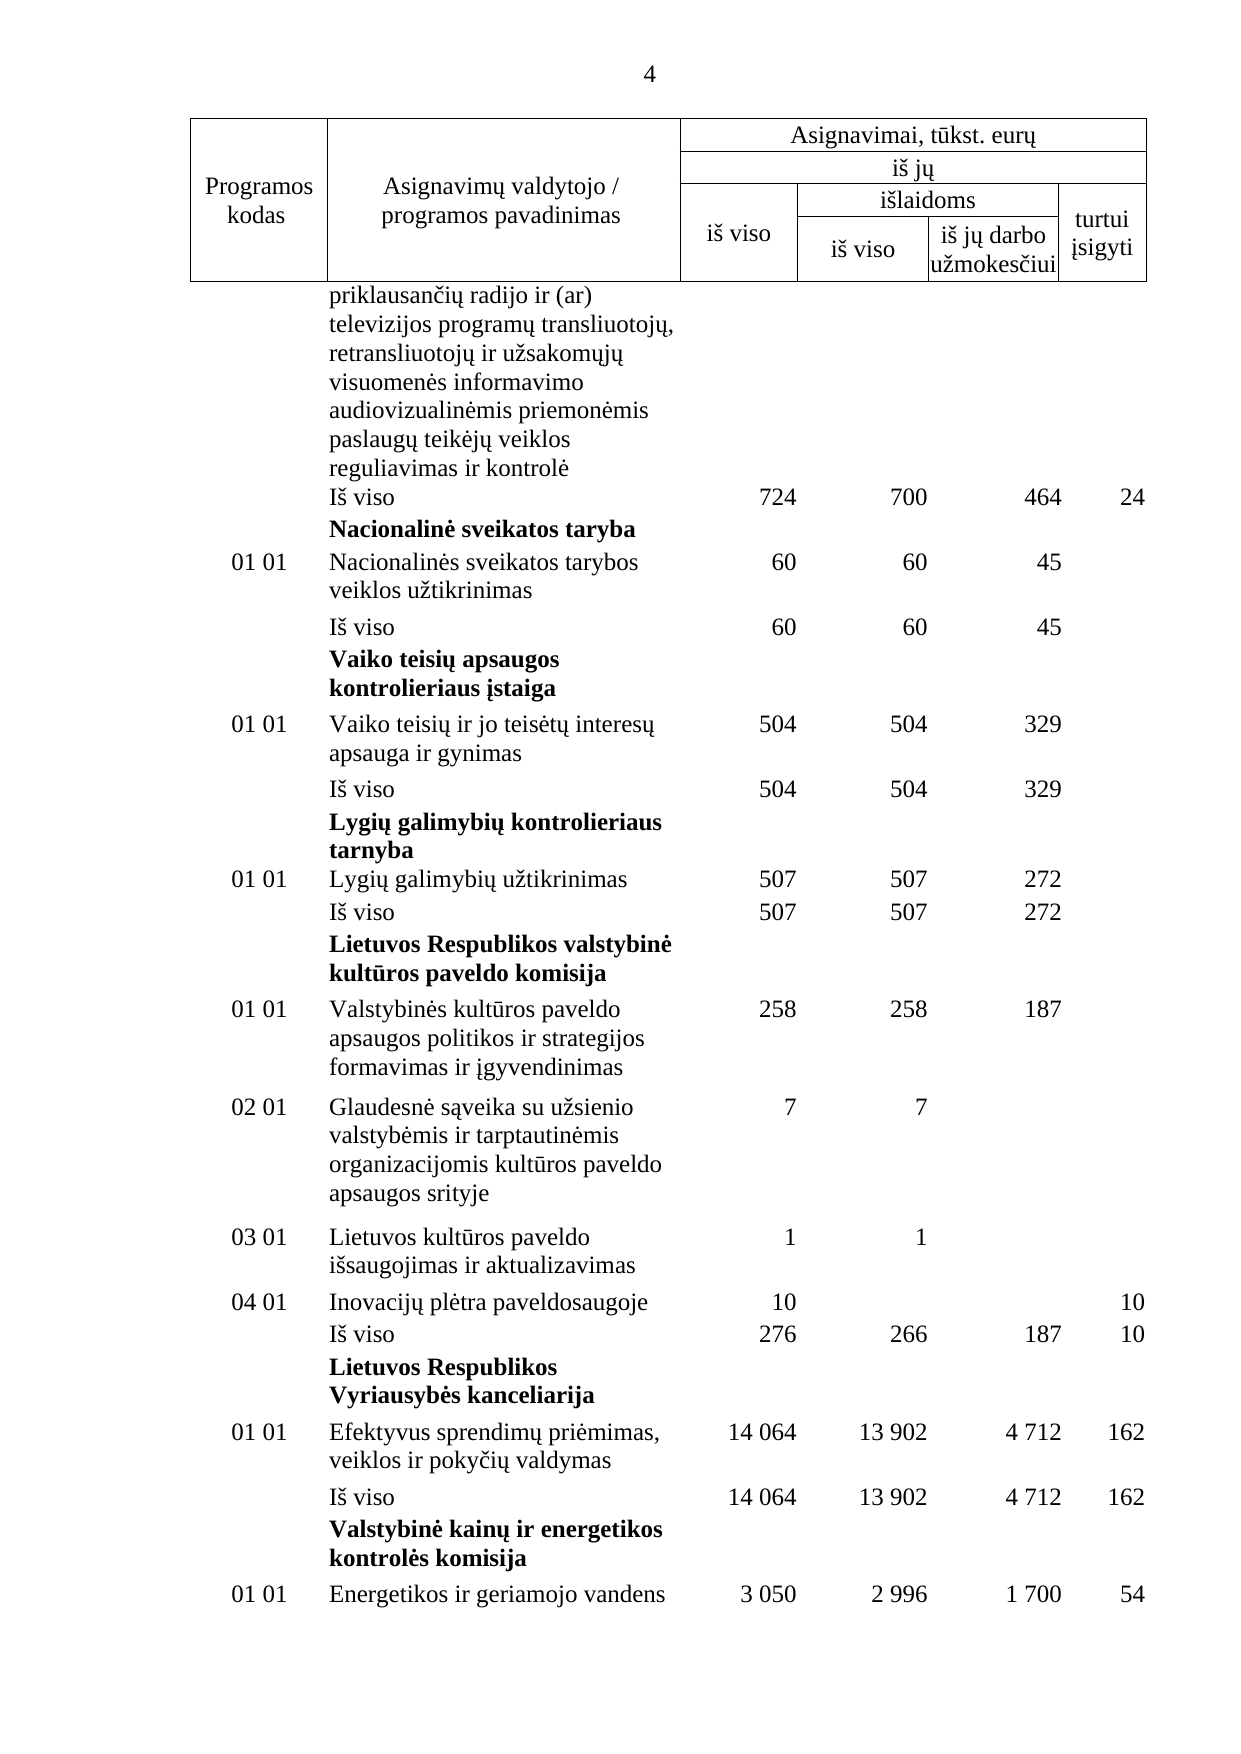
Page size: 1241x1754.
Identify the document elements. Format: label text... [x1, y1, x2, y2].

table_cell Lygių galimybių užtikrinimas [328, 864, 680, 897]
table_cell [1147, 183, 1151, 216]
table_cell iš jų darbo užmokesčiui [929, 217, 1058, 281]
table_cell Valstybinės kultūros paveldo apsaugos politikos ir strategijos formavimas ir įgyvendinimas [328, 994, 680, 1092]
table_cell 507 [798, 864, 928, 897]
table_cell 700 [798, 482, 928, 514]
table_cell [1151, 514, 1174, 547]
table_cell [167, 864, 178, 897]
table_cell [798, 807, 928, 864]
table_cell [167, 1482, 178, 1514]
table_cell 3 050 [680, 1579, 797, 1636]
table_cell [798, 282, 928, 482]
table_cell [167, 1222, 178, 1287]
table_cell Iš viso [328, 1482, 680, 1514]
table_cell Iš viso [328, 482, 680, 514]
table_cell [1063, 929, 1146, 994]
table_cell [680, 929, 797, 994]
table_cell [1063, 1222, 1146, 1287]
table_cell [167, 897, 178, 929]
table_cell [1063, 1352, 1146, 1417]
table_cell [179, 774, 190, 807]
table_cell Efektyvus sprendimų priėmimas, veiklos ir pokyčių valdymas [328, 1417, 680, 1482]
table_cell [1063, 709, 1146, 774]
table_cell [179, 644, 190, 709]
table_cell [190, 482, 328, 514]
table_cell 01 01 [190, 547, 328, 612]
table_cell [1151, 709, 1174, 774]
table_cell [167, 1287, 178, 1319]
table_cell [1151, 1482, 1174, 1514]
table_cell [1151, 897, 1174, 929]
table_cell [1146, 644, 1151, 709]
table_cell [167, 929, 178, 994]
table_cell [179, 1579, 190, 1636]
table_cell [929, 807, 1063, 864]
table_cell 14 064 [680, 1417, 797, 1482]
table_cell [680, 644, 797, 709]
table_cell [1146, 1319, 1151, 1352]
table_cell [167, 514, 178, 547]
table_cell [1151, 1514, 1174, 1579]
table_cell [179, 1482, 190, 1514]
table_cell [798, 1352, 928, 1417]
table_cell [1151, 1319, 1174, 1352]
table_cell [167, 994, 178, 1092]
table_cell turtui įsigyti [1059, 184, 1146, 281]
table_cell 464 [929, 482, 1063, 514]
table_cell [1151, 644, 1174, 709]
table_cell [167, 807, 178, 864]
table_cell [1151, 482, 1174, 514]
table_cell Vaiko teisių apsaugos kontrolieriaus įstaiga [328, 644, 680, 709]
table_cell [680, 1514, 797, 1579]
table_cell [798, 514, 928, 547]
table_cell iš jų [681, 152, 1146, 183]
table_cell 724 [680, 482, 797, 514]
table_cell 1 [798, 1222, 928, 1287]
table_cell [167, 482, 178, 514]
table_cell 258 [798, 994, 928, 1092]
table_cell [179, 994, 190, 1092]
table_cell priklausančių radijo ir (ar) televizijos programų transliuotojų, retransliuotojų ir užsakomųjų visuomenės informavimo audiovizualinėmis priemonėmis paslaugų teikėjų veiklos reguliavimas ir kontrolė [328, 282, 680, 482]
table_cell [1063, 282, 1146, 482]
table_cell Energetikos ir geriamojo vandens [328, 1579, 680, 1636]
table_cell 60 [680, 547, 797, 612]
table_cell Vaiko teisių ir jo teisėtų interesų apsauga ir gynimas [328, 709, 680, 774]
table_cell Iš viso [328, 1319, 680, 1352]
table_cell [1146, 709, 1151, 774]
table_cell [1146, 994, 1151, 1092]
table_cell [1151, 216, 1174, 281]
table_cell 03 01 [190, 1222, 328, 1287]
table_cell [1146, 612, 1151, 644]
table_cell [1147, 216, 1151, 281]
table_cell 01 01 [190, 994, 328, 1092]
table_cell [167, 1092, 178, 1222]
table_cell [929, 1352, 1063, 1417]
table_cell [1063, 994, 1146, 1092]
table_cell 272 [929, 864, 1063, 897]
table_cell [190, 514, 328, 547]
table_cell Lietuvos Respublikos Vyriausybės kanceliarija [328, 1352, 680, 1417]
table_cell [167, 1352, 178, 1417]
table_header [167, 118, 178, 151]
table_cell 10 [1063, 1319, 1146, 1352]
table_cell [1063, 612, 1146, 644]
table_cell [167, 151, 178, 183]
table_cell [190, 282, 328, 482]
table_cell 258 [680, 994, 797, 1092]
table_cell [1146, 864, 1151, 897]
table_cell 7 [798, 1092, 928, 1222]
table_cell [1151, 1222, 1174, 1287]
table_cell [179, 1222, 190, 1287]
table_cell 162 [1063, 1417, 1146, 1482]
table_cell 7 [680, 1092, 797, 1222]
table_cell [167, 774, 178, 807]
table_cell 01 01 [190, 1579, 328, 1636]
table_cell [179, 807, 190, 864]
table_header [1151, 118, 1174, 151]
table_cell [167, 1514, 178, 1579]
table_cell [1146, 774, 1151, 807]
table_cell [1146, 281, 1151, 482]
table_cell 504 [680, 709, 797, 774]
table_cell [798, 1514, 928, 1579]
table_cell 60 [680, 612, 797, 644]
table_cell [1146, 1287, 1151, 1319]
table_header Programos kodas [191, 119, 327, 281]
table_cell [1063, 1514, 1146, 1579]
table_cell 45 [929, 612, 1063, 644]
table_cell [179, 151, 190, 183]
table_cell 1 [680, 1222, 797, 1287]
table_cell [179, 482, 190, 514]
table_cell [190, 644, 328, 709]
table_cell [1063, 1092, 1146, 1222]
table_cell 187 [929, 994, 1063, 1092]
table_cell [798, 929, 928, 994]
table_cell [179, 514, 190, 547]
table_cell Lygių galimybių kontrolieriaus tarnyba [328, 807, 680, 864]
table_cell [179, 281, 190, 482]
table_cell 54 [1063, 1579, 1146, 1636]
table_cell [179, 183, 190, 216]
table_cell [179, 1319, 190, 1352]
table_cell 329 [929, 709, 1063, 774]
table_cell Iš viso [328, 897, 680, 929]
table_cell [167, 183, 178, 216]
table_cell [1151, 1287, 1174, 1319]
table_cell [1063, 897, 1146, 929]
table_cell [798, 644, 928, 709]
table_cell 187 [929, 1319, 1063, 1352]
table_cell [167, 1319, 178, 1352]
table_cell [1151, 612, 1174, 644]
table_cell [190, 1514, 328, 1579]
table_cell 01 01 [190, 864, 328, 897]
table_cell [1063, 807, 1146, 864]
table_cell [1151, 807, 1174, 864]
table_cell [1151, 994, 1174, 1092]
table_cell [1146, 547, 1151, 612]
table_cell [1151, 547, 1174, 612]
table_cell [1063, 547, 1146, 612]
table_cell [1146, 1222, 1151, 1287]
table_cell [190, 1352, 328, 1417]
table_cell [190, 807, 328, 864]
table_cell [1151, 151, 1174, 183]
table_cell Lietuvos Respublikos valstybinė kultūros paveldo komisija [328, 929, 680, 994]
table_cell [1146, 807, 1151, 864]
table_cell išlaidoms [798, 184, 1058, 216]
table_cell 04 01 [190, 1287, 328, 1319]
table_cell [1151, 1092, 1174, 1222]
table_cell 13 902 [798, 1417, 928, 1482]
table_cell 329 [929, 774, 1063, 807]
table_cell [929, 929, 1063, 994]
table_cell [179, 1092, 190, 1222]
table_cell Iš viso [328, 612, 680, 644]
table_cell 507 [680, 897, 797, 929]
table_cell Nacionalinė sveikatos taryba [328, 514, 680, 547]
table_cell [929, 514, 1063, 547]
table_cell 504 [798, 709, 928, 774]
table_cell [1063, 644, 1146, 709]
table_cell [680, 282, 797, 482]
table_cell [929, 1287, 1063, 1319]
table_cell [1151, 183, 1174, 216]
table_cell Lietuvos kultūros paveldo išsaugojimas ir aktualizavimas [328, 1222, 680, 1287]
table_cell [1146, 929, 1151, 994]
table_cell [179, 929, 190, 994]
table_cell [179, 709, 190, 774]
table_cell Inovacijų plėtra paveldosaugoje [328, 1287, 680, 1319]
table_cell [179, 1352, 190, 1417]
table_cell 1 700 [929, 1579, 1063, 1636]
table_cell 14 064 [680, 1482, 797, 1514]
table_cell [167, 547, 178, 612]
table_header Asignavimų valdytojo / programos pavadinimas [328, 119, 680, 281]
table_cell [1151, 281, 1174, 482]
table_cell 4 712 [929, 1417, 1063, 1482]
table_cell [929, 1222, 1063, 1287]
table_cell [1146, 1417, 1151, 1482]
table_cell 162 [1063, 1482, 1146, 1514]
table_cell 02 01 [190, 1092, 328, 1222]
table_cell [179, 864, 190, 897]
table_cell [179, 216, 190, 281]
table_cell [167, 216, 178, 281]
table_cell [167, 1579, 178, 1636]
table_cell [1147, 151, 1151, 183]
table_cell 10 [680, 1287, 797, 1319]
table_cell [190, 929, 328, 994]
table_cell [179, 1287, 190, 1319]
table_cell [1146, 1514, 1151, 1579]
table_cell 507 [798, 897, 928, 929]
table_cell [179, 612, 190, 644]
table_cell [1146, 482, 1151, 514]
table_cell [190, 774, 328, 807]
table_cell [190, 897, 328, 929]
table_cell 45 [929, 547, 1063, 612]
table_cell 507 [680, 864, 797, 897]
table_cell [1146, 1482, 1151, 1514]
table_cell [190, 1319, 328, 1352]
table_cell [680, 514, 797, 547]
table_cell [1146, 1352, 1151, 1417]
table_cell 276 [680, 1319, 797, 1352]
table_cell [1063, 514, 1146, 547]
table_cell [167, 644, 178, 709]
table_cell [680, 1352, 797, 1417]
table_cell [179, 897, 190, 929]
table_cell Glaudesnė sąveika su užsienio valstybėmis ir tarptautinėmis organizacijomis kultūros paveldo apsaugos srityje [328, 1092, 680, 1222]
table_cell [1151, 864, 1174, 897]
table_cell 01 01 [190, 1417, 328, 1482]
table_header [1147, 118, 1151, 151]
table_cell [1146, 1092, 1151, 1222]
table_cell [190, 612, 328, 644]
table_cell [167, 612, 178, 644]
table_cell 272 [929, 897, 1063, 929]
table_cell [929, 1092, 1063, 1222]
table_cell [167, 1417, 178, 1482]
table_cell [1063, 774, 1146, 807]
table_cell [1151, 1579, 1174, 1636]
table_cell 60 [798, 612, 928, 644]
table_cell [1146, 897, 1151, 929]
table_cell [190, 1482, 328, 1514]
table_cell 4 712 [929, 1482, 1063, 1514]
table_header Asignavimai, tūkst. eurų [681, 119, 1146, 151]
table_cell 10 [1063, 1287, 1146, 1319]
table_cell Valstybinė kainų ir energetikos kontrolės komisija [328, 1514, 680, 1579]
table_cell [929, 1514, 1063, 1579]
table_cell [1146, 514, 1151, 547]
table_cell [167, 709, 178, 774]
table_cell [798, 1287, 928, 1319]
table_cell 24 [1063, 482, 1146, 514]
table_cell [1151, 774, 1174, 807]
table_header [179, 118, 190, 151]
table_cell [1151, 1417, 1174, 1482]
table_cell 504 [798, 774, 928, 807]
table_cell 60 [798, 547, 928, 612]
table_cell iš viso [681, 184, 797, 281]
table_cell 504 [680, 774, 797, 807]
table_cell [167, 281, 178, 482]
table_cell [179, 1417, 190, 1482]
table_cell iš viso [798, 217, 928, 281]
table_cell [1063, 864, 1146, 897]
table_cell [1151, 1352, 1174, 1417]
table_cell [179, 547, 190, 612]
table_cell Nacionalinės sveikatos tarybos veiklos užtikrinimas [328, 547, 680, 612]
table_cell [1146, 1579, 1151, 1636]
table_cell [929, 282, 1063, 482]
table_cell [929, 644, 1063, 709]
table_cell [179, 1514, 190, 1579]
table_cell [680, 807, 797, 864]
table_cell 13 902 [798, 1482, 928, 1514]
table_cell Iš viso [328, 774, 680, 807]
table_cell 266 [798, 1319, 928, 1352]
table_cell [1151, 929, 1174, 994]
table_cell 2 996 [798, 1579, 928, 1636]
table_cell 01 01 [190, 709, 328, 774]
